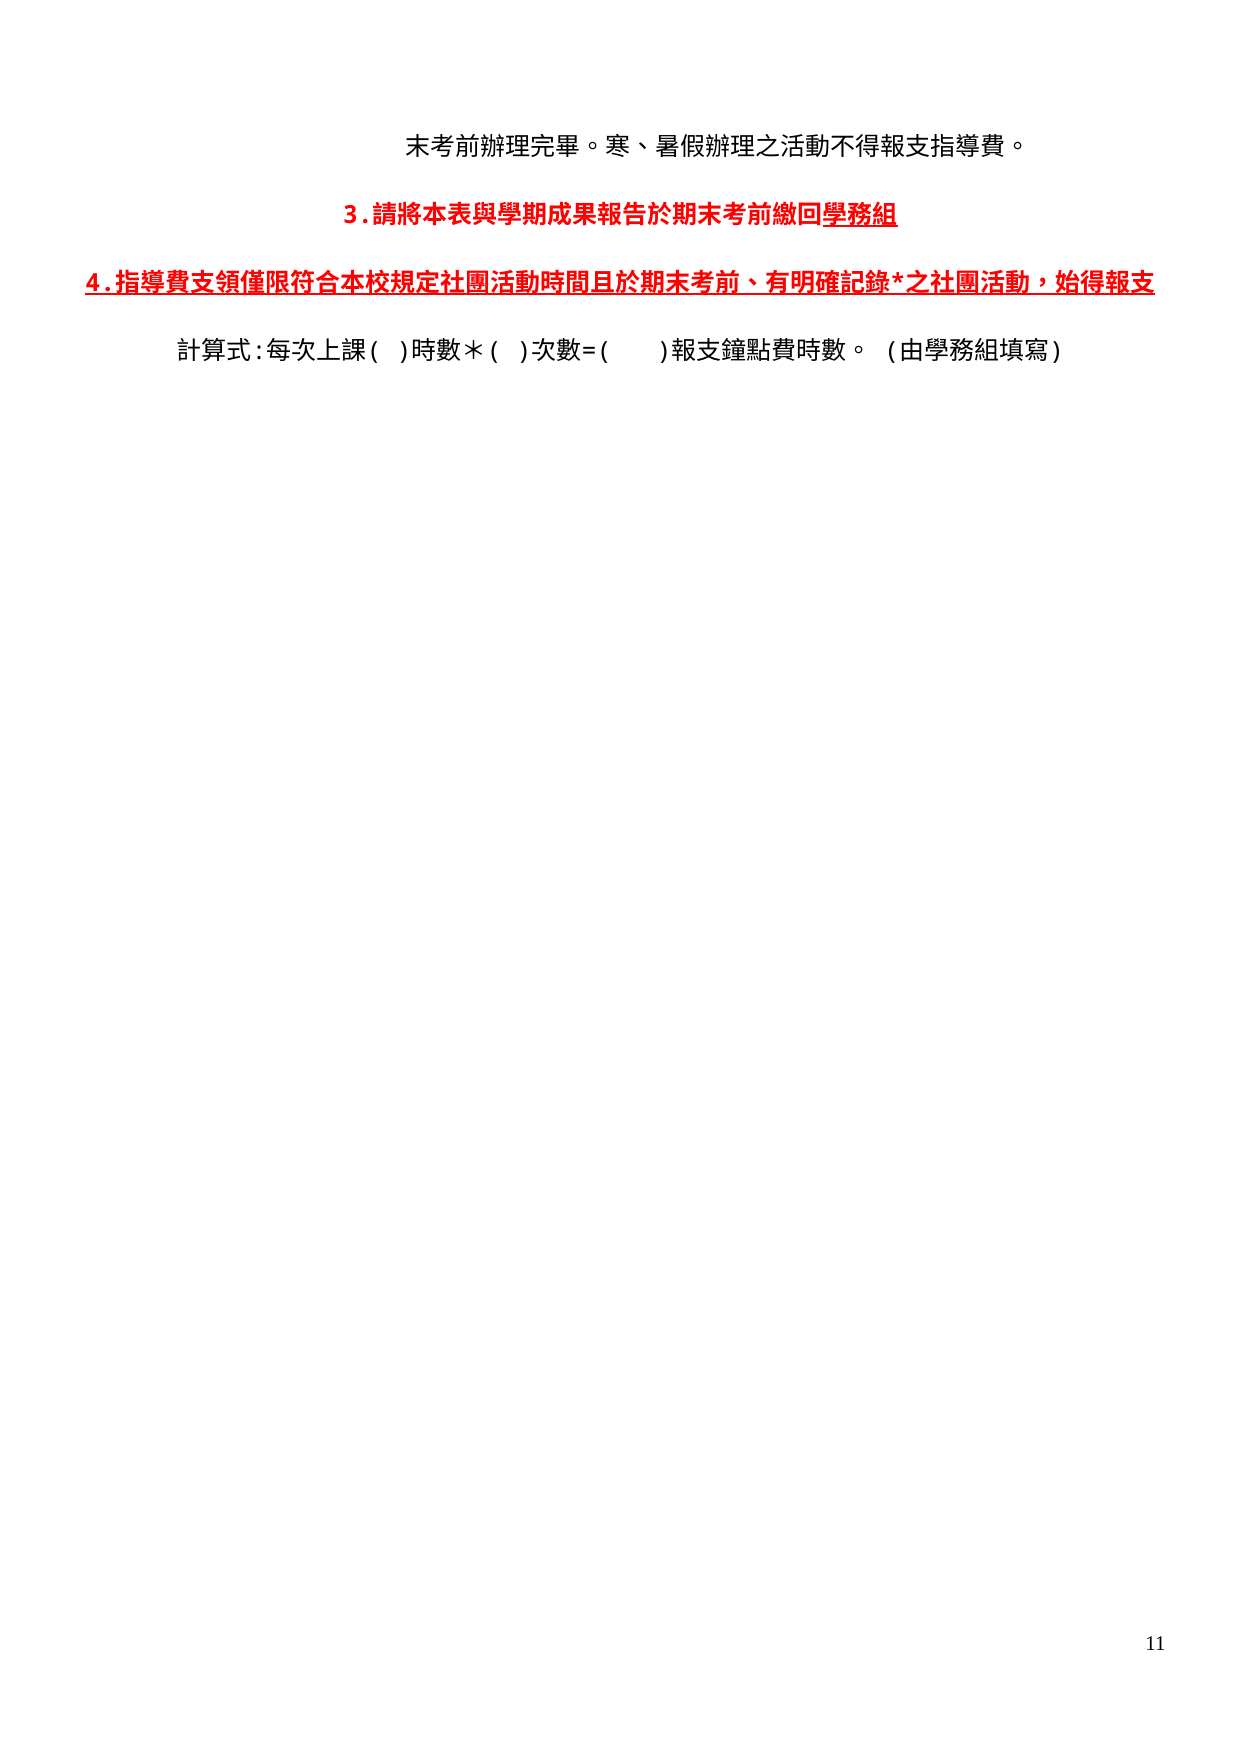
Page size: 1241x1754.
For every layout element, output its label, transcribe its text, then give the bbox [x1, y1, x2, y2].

text 計算式:每次上課( )時數＊( )次數=( )報支鐘點費時數。 (由學務組填寫) [75, 307, 1165, 369]
text 3.請將本表與學期成果報告於期末考前繳回學務組 [75, 171, 1165, 233]
text 末考前辦理完畢。寒、暑假辦理之活動不得報支指導費。 [75, 103, 1165, 165]
text 4.指導費支領僅限符合本校規定社團活動時間且於期末考前、有明確記錄*之社團活動，始得報支 [75, 239, 1165, 301]
